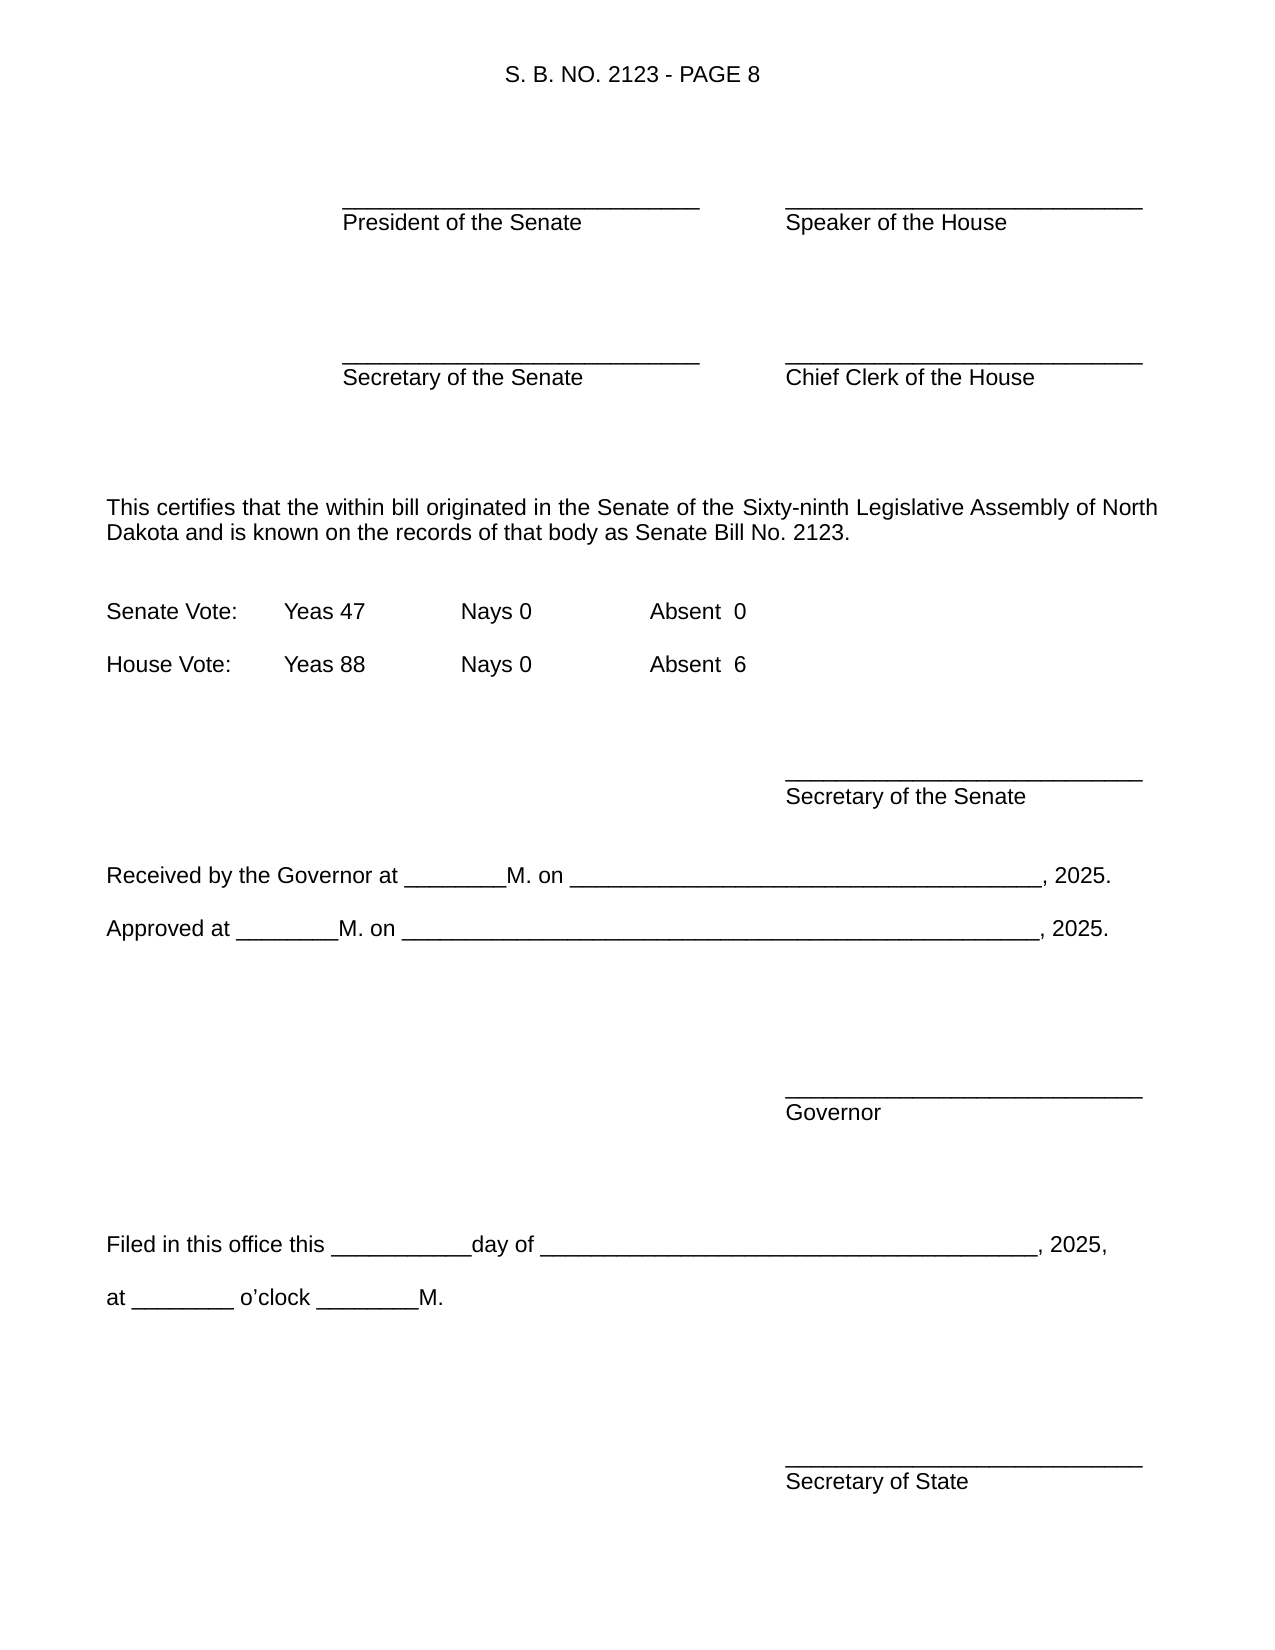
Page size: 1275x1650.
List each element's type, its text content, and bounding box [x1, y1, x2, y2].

text ____________________________ [106, 756, 1158, 783]
text ____________________________ [106, 1073, 1158, 1099]
text Senate Vote: Yeas 47 Nays 0 Absent 0 [106, 598, 1158, 625]
text Secretary of the Senate [106, 783, 1158, 809]
text ____________________________ ____________________________ [106, 341, 1158, 366]
text Approved at ________M. on __________________________________________________, 2025. [106, 914, 1158, 941]
text Received by the Governor at ________M. on _____________________________________, 2025. [106, 862, 1158, 888]
text Governor [106, 1099, 1158, 1125]
text ____________________________ ____________________________ [106, 186, 1158, 211]
text House Vote: Yeas 88 Nays 0 Absent 6 [106, 651, 1158, 677]
text Secretary of the Senate Chief Clerk of the House [106, 366, 1158, 391]
text Secretary of State [106, 1468, 1158, 1494]
text Filed in this office this ___________day of _______________________________________, 2025, [106, 1231, 1158, 1257]
text ____________________________ [106, 1442, 1158, 1468]
text at ________ o’clock ________M. [106, 1283, 1158, 1310]
text This certifies that the within bill originated in the Senate of the Sixty-ninth Legislative Assembly of North Dakota and is known on the records of that body as Senate Bill No. 2123. [106, 496, 1158, 546]
text President of the Senate Speaker of the House [106, 211, 1158, 236]
